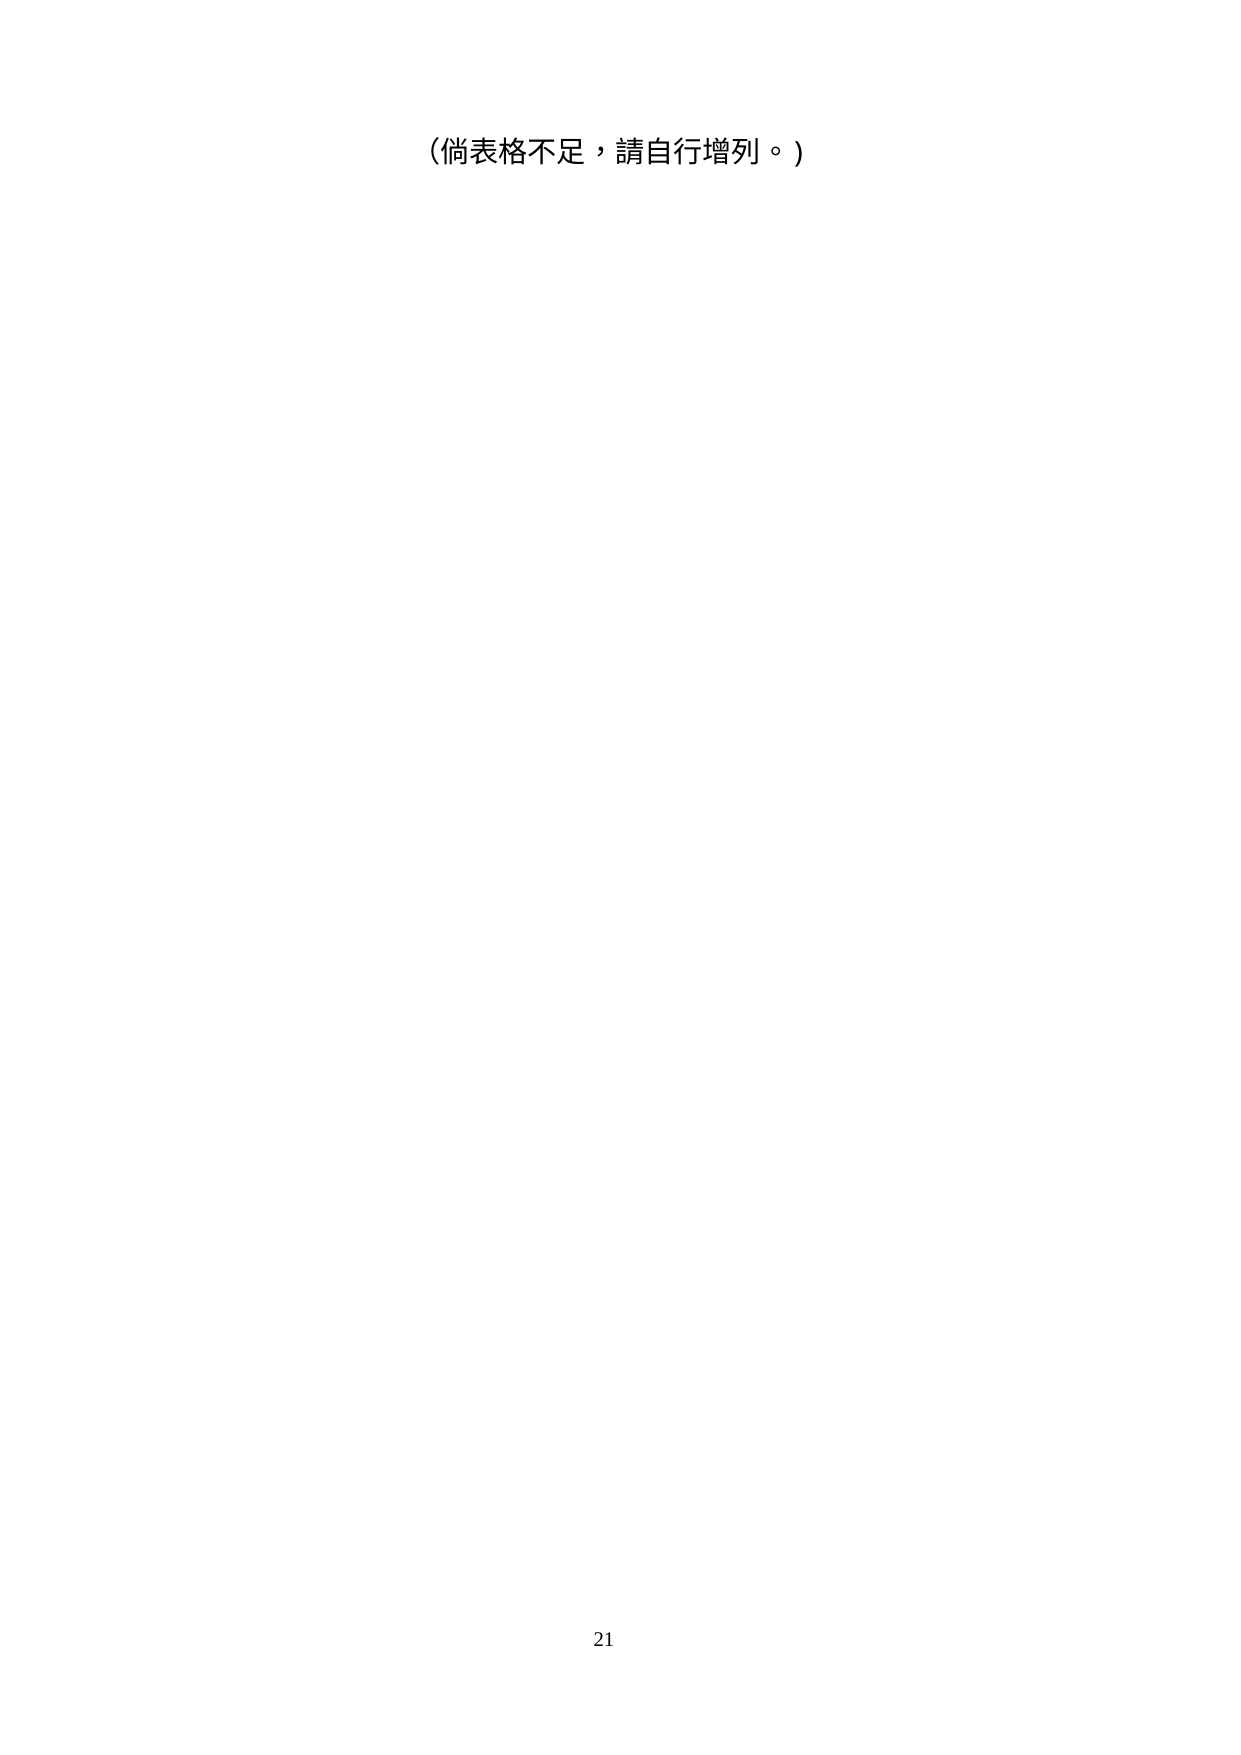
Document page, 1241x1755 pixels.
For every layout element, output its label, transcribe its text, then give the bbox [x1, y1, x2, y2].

text （倘表格不足，請自行增列。) [118, 108, 1100, 170]
